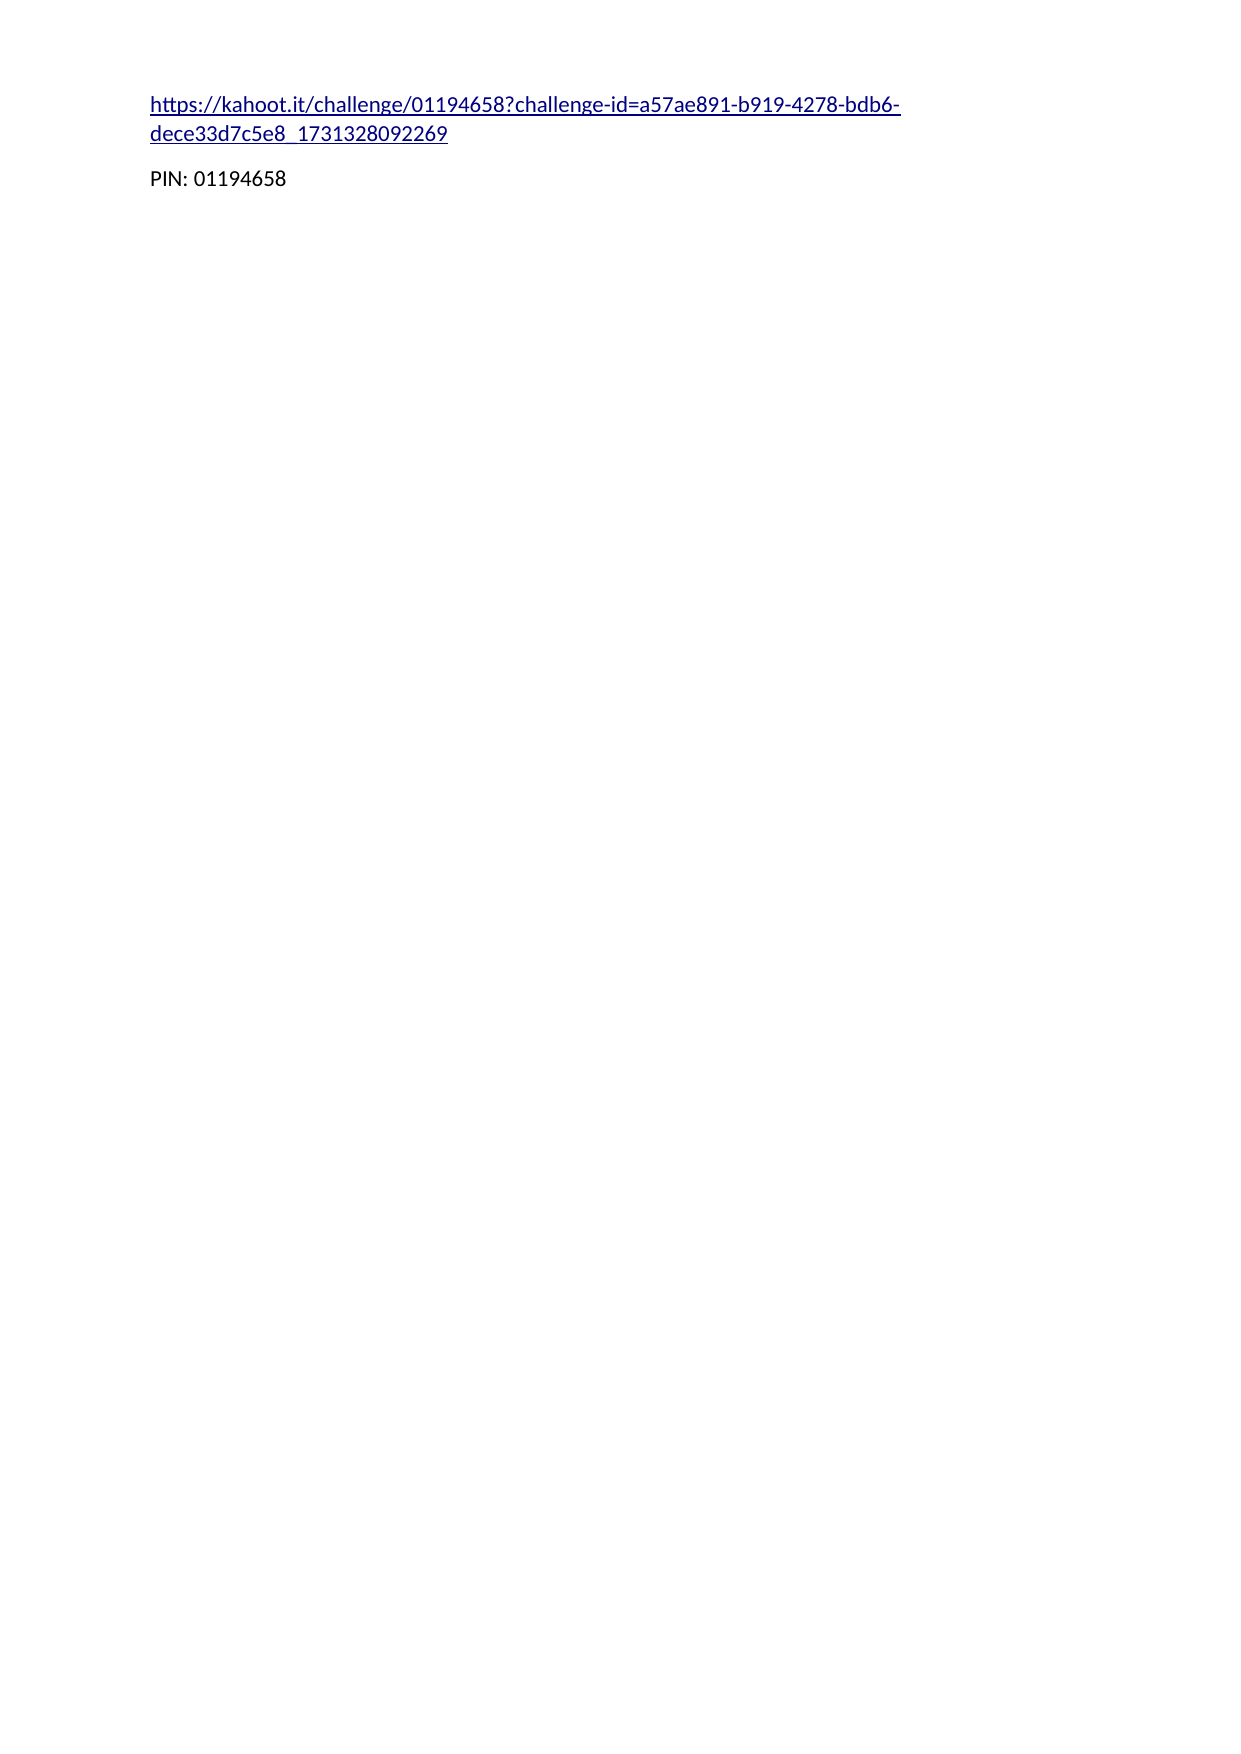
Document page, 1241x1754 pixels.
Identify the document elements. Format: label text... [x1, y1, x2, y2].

text https://kahoot.it/challenge/01194658?challenge-id=a57ae891-b919-4278-bdb6-dece33d7c5e8_1731328092269 [150, 90, 1090, 147]
text PIN: 01194658 [150, 164, 1090, 192]
